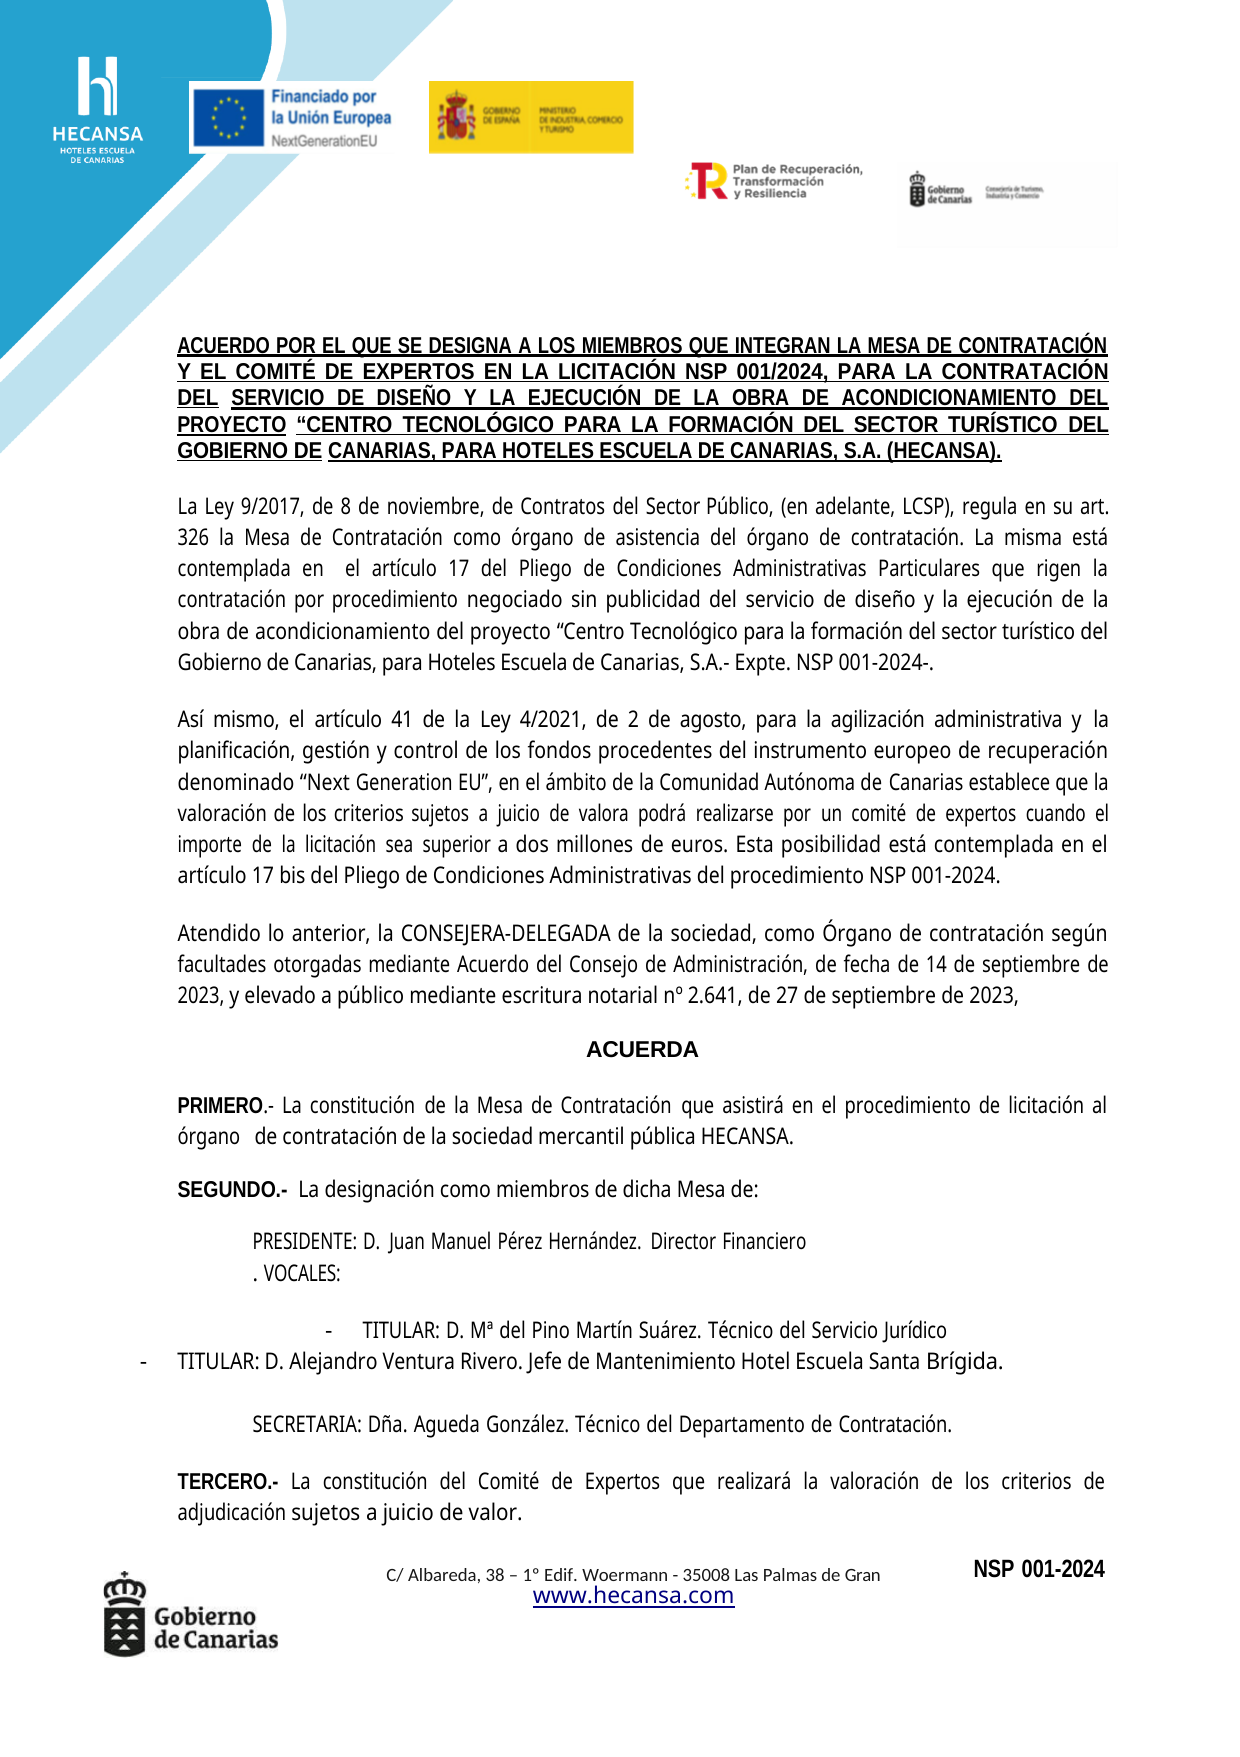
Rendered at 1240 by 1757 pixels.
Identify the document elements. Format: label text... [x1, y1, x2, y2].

text La Ley 9/2017, de 8 de noviembre, de Contratos del Sector Público, (en adelante, LCSP), regula en su art. 326 la Mesa de Contratación como órgano de asistencia del órgano de contratación. La misma está contemplada en el artículo 17 del Pliego de Condiciones Administrativas Particulares que rigen la contratación por procedimiento negociado sin publicidad del servicio de diseño y la ejecución de la obra de acondicionamiento del proyecto “Centro Tecnológico para la formación del sector turístico del Gobierno de Canarias, para Hoteles Escuela de Canarias, S.A.- Expte. NSP 001-2024-. [177, 490, 1109, 677]
text ACUERDA [177, 1036, 1108, 1062]
subtitle DEL SERVICIO DE DISEÑO Y LA EJECUCIÓN DE LA OBRA DE ACONDICIONAMIENTO DEL PROYECTO “CENTRO TECNOLÓGICO PARA LA FORMACIÓN DEL SECTOR TURÍSTICO DEL GOBIERNO DE CANARIAS, PARA HOTELES ESCUELA DE CANARIAS, S.A. (HECANSA). [177, 382, 1109, 463]
text SEGUNDO.- La designación como miembros de dicha Mesa de: PRESIDENTE: D. Juan Manuel Pérez Hernández. Director Financiero [177, 1152, 850, 1256]
text PRIMERO.- La constitución de la Mesa de Contratación que asistirá en el procedimiento de licitación al órgano de contratación de la sociedad mercantil pública HECANSA. [177, 1089, 1108, 1151]
text SECRETARIA: Dña. Agueda González. Técnico del Departamento de Contratación. [252, 1408, 1151, 1439]
text . VOCALES: [252, 1257, 341, 1288]
text Atendido lo anterior, la CONSEJERA-DELEGADA de la sociedad, como Órgano de contratación según facultades otorgadas mediante Acuerdo del Consejo de Administración, de fecha de 14 de septiembre de 2023, y elevado a público mediante escritura notarial nº 2.641, de 27 de septiembre de 2023, [177, 916, 1109, 1010]
subtitle ACUERDO POR EL QUE SE DESIGNA A LOS MIEMBROS QUE INTEGRAN LA MESA DE CONTRATACIÓN Y EL COMITÉ DE EXPERTOS EN LA LICITACIÓN NSP 001/2024, PARA LA CONTRATACIÓN [177, 332, 1109, 381]
text Así mismo, el artículo 41 de la Ley 4/2021, de 2 de agosto, para la agilización administrativa y la planificación, gestión y control de los fondos procedentes del instrumento europeo de recuperación denominado “Next Generation EU”, en el ámbito de la Comunidad Autónoma de Canarias establece que la valoración de los criterios sujetos a juicio de valora podrá realizarse por un comité de expertos cuando el importe de la licitación sea superior a dos millones de euros. Esta posibilidad está contemplada en el artículo 17 bis del Pliego de Condiciones Administrativas del procedimiento NSP 001-2024. [177, 703, 1109, 891]
list TITULAR: D. Alejandro Ventura Rivero. Jefe de Mantenimiento Hotel Escuela Santa Brígida. [139, 1345, 1099, 1376]
text TERCERO.- La constitución del Comité de Expertos que realizará la valoración de los criterios de adjudicación sujetos a juicio de valor. [177, 1465, 1106, 1528]
list TITULAR: D. Mª del Pino Martín Suárez. Técnico del Servicio Jurídico [325, 1314, 1151, 1345]
